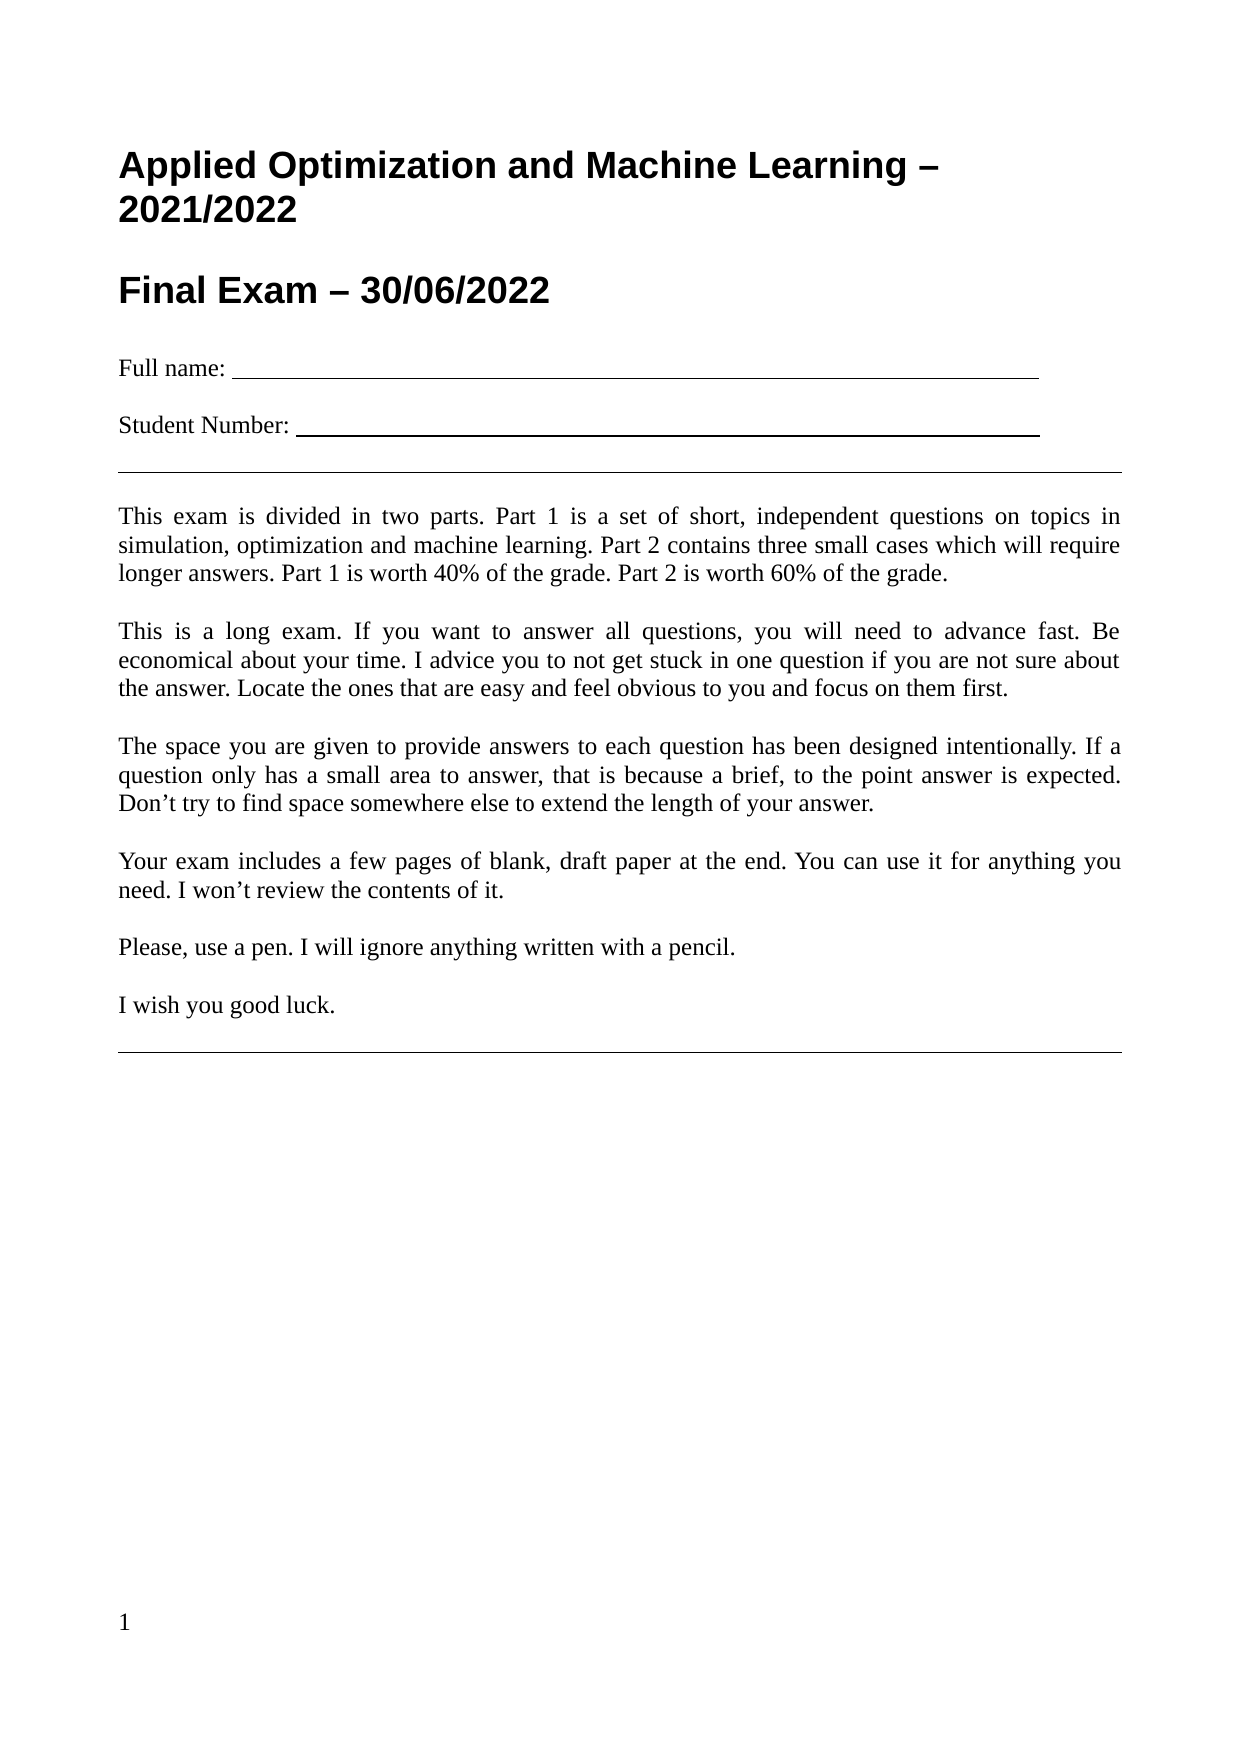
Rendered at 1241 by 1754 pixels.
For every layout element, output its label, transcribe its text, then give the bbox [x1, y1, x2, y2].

text Student Number: [118, 410, 1122, 439]
text Full name: [118, 353, 1122, 382]
text This is a long exam. If you want to answer all questions, you will need to advance fast. Be economical about your time. I advice you to not get stuck in one question if you are not sure about the answer. Locate the ones that are easy and feel obvious to you and focus on them first. [118, 616, 1122, 702]
text I wish you good luck. [118, 990, 1122, 1018]
subtitle Applied Optimization and Machine Learning – 2021/2022 [118, 143, 1122, 230]
subtitle Final Exam – 30/06/2022 [118, 268, 1122, 312]
text Your exam includes a few pages of blank, draft paper at the end. You can use it for anything you need. I won’t review the contents of it. [118, 846, 1122, 903]
text The space you are given to provide answers to each question has been designed intentionally. If a question only has a small area to answer, that is because a brief, to the point answer is expected. Don’t try to find space somewhere else to extend the length of your answer. [118, 731, 1122, 817]
text This exam is divided in two parts. Part 1 is a set of short, independent questions on topics in simulation, optimization and machine learning. Part 2 contains three small cases which will require longer answers. Part 1 is worth 40% of the grade. Part 2 is worth 60% of the grade. [118, 501, 1122, 587]
text Please, use a pen. I will ignore anything written with a pencil. [118, 932, 1122, 961]
